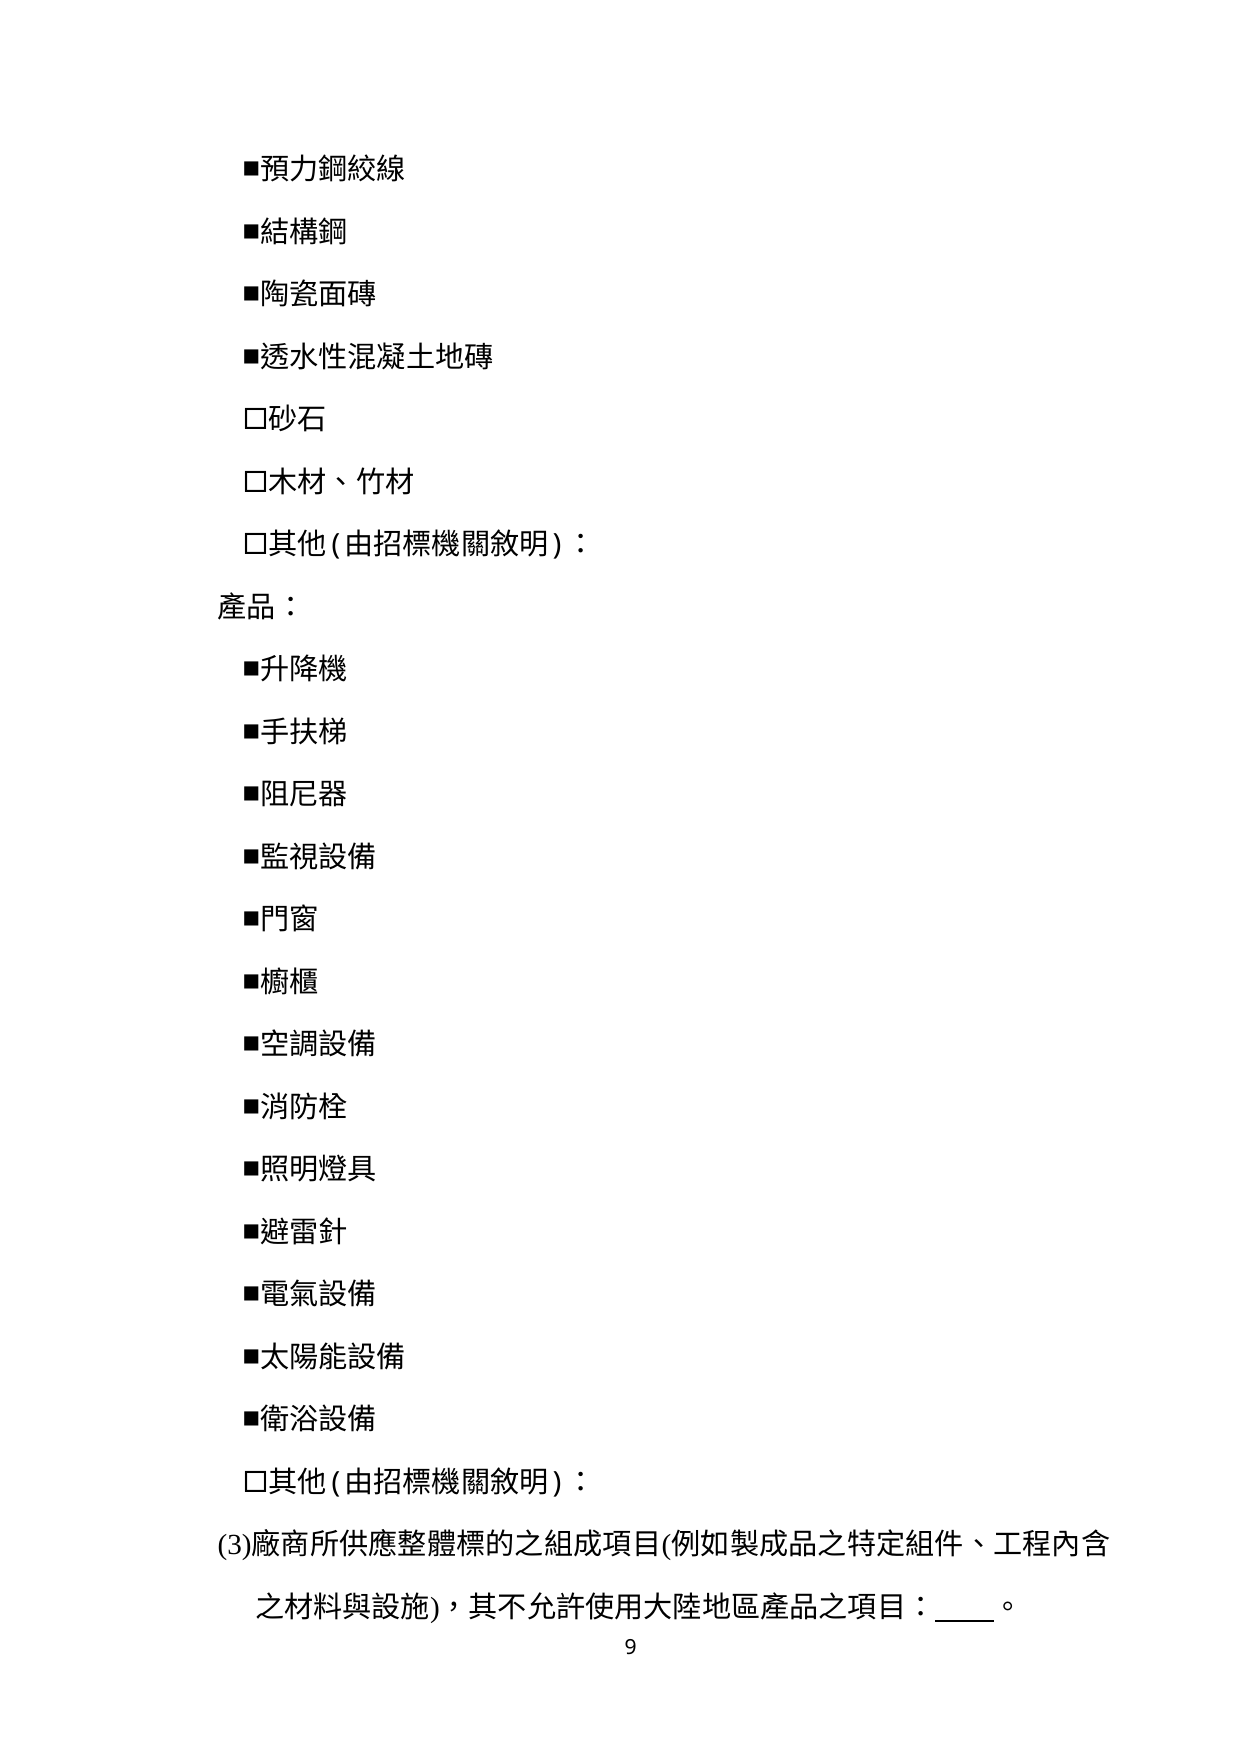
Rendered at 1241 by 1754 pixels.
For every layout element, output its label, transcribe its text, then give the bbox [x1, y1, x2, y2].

text ■衛浴設備 [242, 1375, 1110, 1438]
text ■阻尼器 [242, 750, 1110, 813]
text ■避雷針 [242, 1188, 1110, 1250]
text 砂石 [242, 375, 1110, 438]
text ■結構鋼 [242, 188, 1110, 250]
text 其他(由招標機關敘明)： [242, 1438, 1110, 1500]
text ■升降機 [242, 625, 1110, 688]
text ■消防栓 [242, 1063, 1110, 1125]
text ■照明燈具 [242, 1125, 1110, 1188]
text 木材、竹材 [242, 438, 1110, 500]
text ■空調設備 [242, 1000, 1110, 1063]
text ■櫥櫃 [242, 938, 1110, 1000]
text ■透水性混凝土地磚 [242, 313, 1110, 375]
text ■電氣設備 [242, 1250, 1110, 1313]
text 其他(由招標機關敘明)： [242, 500, 1110, 563]
text ■太陽能設備 [242, 1313, 1110, 1375]
text ■手扶梯 [242, 688, 1110, 750]
text 產品： [217, 563, 1110, 625]
text ■門窗 [242, 875, 1110, 938]
text (3)廠商所供應整體標的之組成項目(例如製成品之特定組件、工程內含之材料與設施)，其不允許使用大陸地區產品之項目： 。 [217, 1500, 1110, 1625]
text ■監視設備 [242, 813, 1110, 875]
text ■陶瓷面磚 [242, 250, 1110, 313]
text ■預力鋼絞線 [242, 125, 1110, 188]
